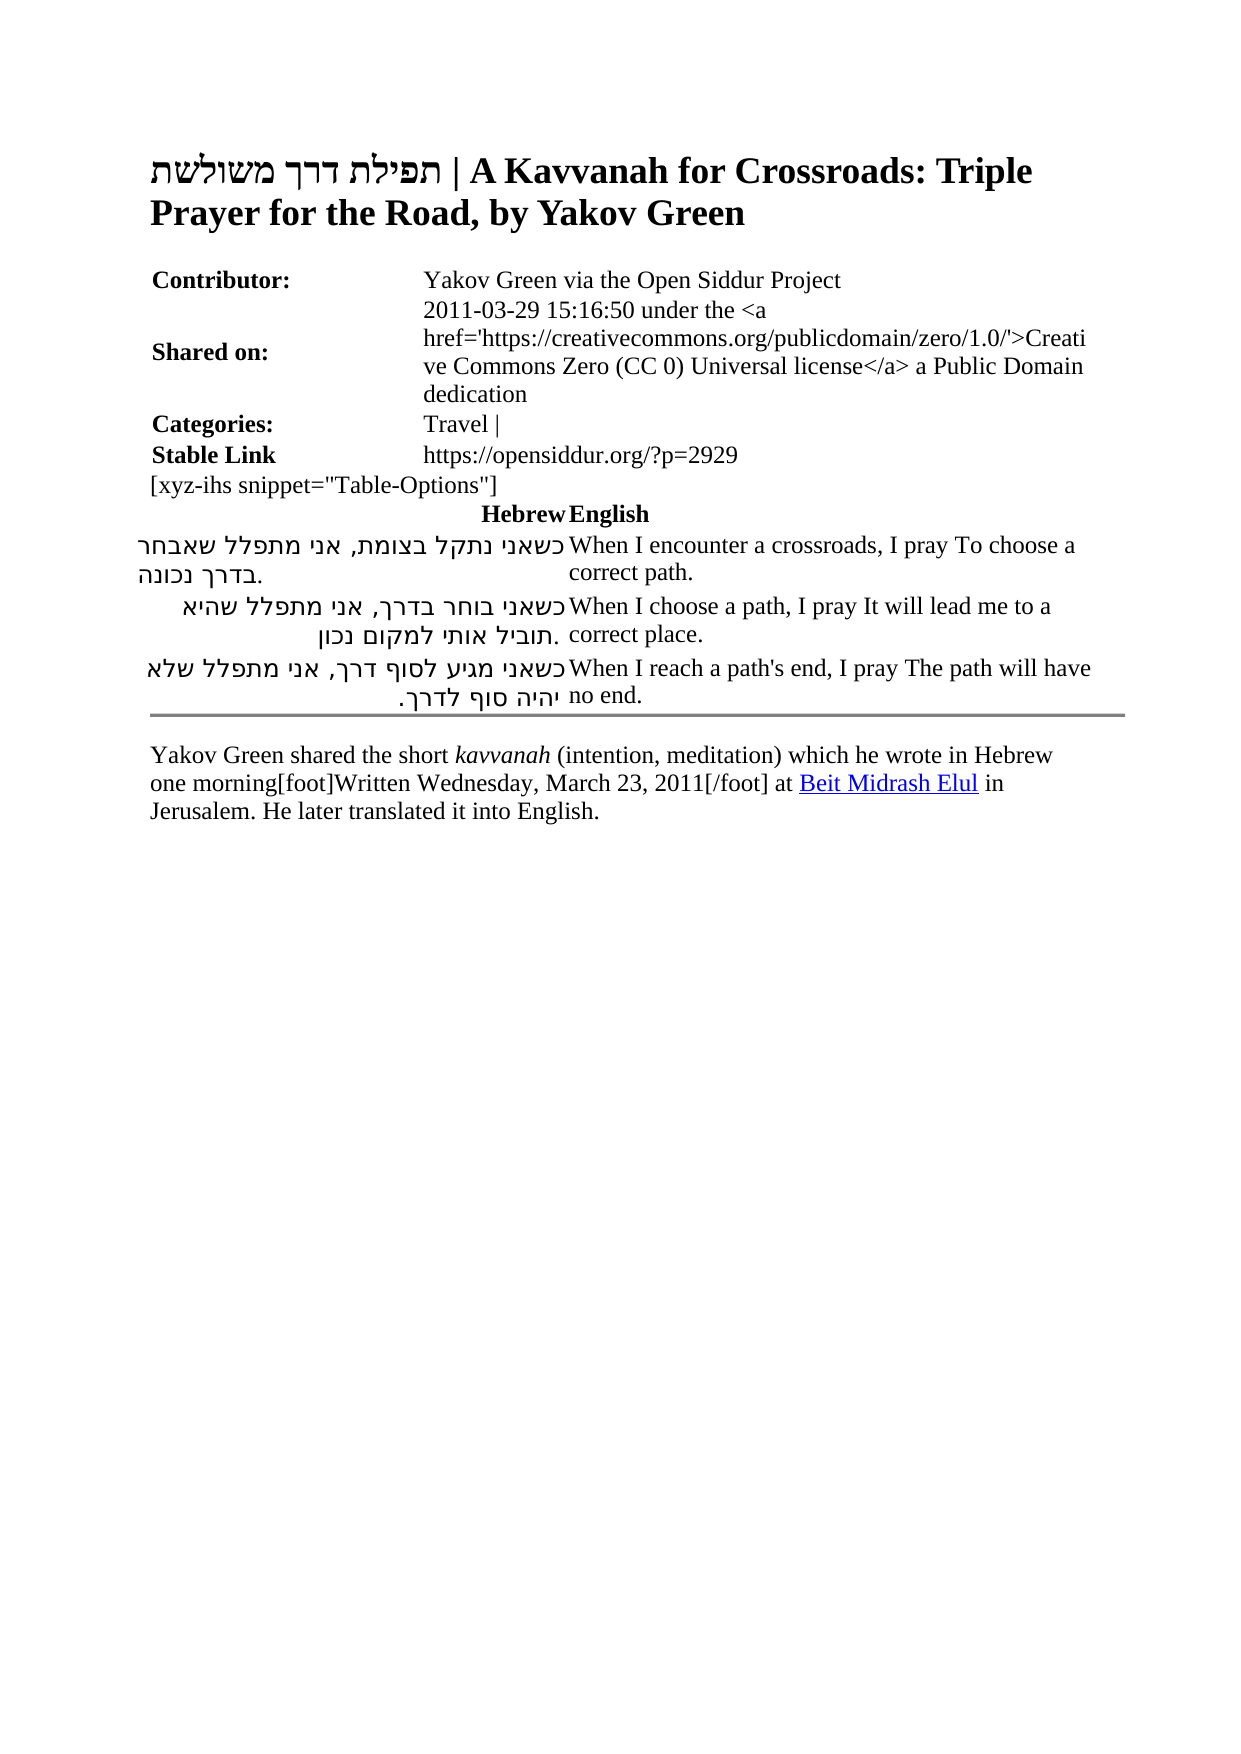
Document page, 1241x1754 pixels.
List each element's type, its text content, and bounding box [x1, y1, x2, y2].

table_cell Shared on: [150, 295, 421, 409]
table_cell https://opensiddur.org/?p=2929 [421, 440, 1090, 471]
table_cell 2011-03-29 15:16:50 under the <a href='https://creativecommons.org/publicdomain/zero/1.0/'>Creative Commons Zero (CC 0) Universal license</a> a Public Domain dedication [421, 295, 1090, 409]
table_header Hebrew [135, 499, 567, 529]
table_header English [567, 499, 1105, 529]
table_header Yakov Green via the Open Siddur Project [421, 264, 1090, 295]
table_cell When I reach a path's end, I pray The path will have no end. [567, 652, 1105, 713]
table_cell Stable Link [150, 440, 421, 471]
table_cell When I choose a path, I pray It will lead me to a correct place. [567, 591, 1105, 652]
table_cell כשאני נתקל בצומת, אני מתפלל שאבחר בדרך נכונה. [135, 529, 567, 591]
table_cell כשאני בוחר בדרך, אני מתפלל שהיא תוביל אותי למקום נכון. [135, 591, 567, 652]
table_cell Categories: [150, 409, 421, 440]
subtitle תפילת דרך משולשת | A Kavvanah for Crossroads: Triple Prayer for the Road, by Yakov Green [150, 150, 1090, 233]
text Yakov Green shared the short kavvanah (intention, meditation) which he wrote in Hebrew one morning[foot]Written Wednesday, March 23, 2011[/foot] at Beit Midrash Elul in Jerusalem. He later translated it into English. [150, 741, 1090, 824]
text [xyz-ihs snippet="Table-Options"] [150, 471, 1090, 498]
table_header Contributor: [150, 264, 421, 295]
table_cell When I encounter a crossroads, I pray To choose a correct path. [567, 529, 1105, 591]
table_cell Travel | [421, 409, 1090, 440]
table_cell כשאני מגיע לסוף דרך, אני מתפלל שלא יהיה סוף לדרך.‏ [135, 652, 567, 714]
